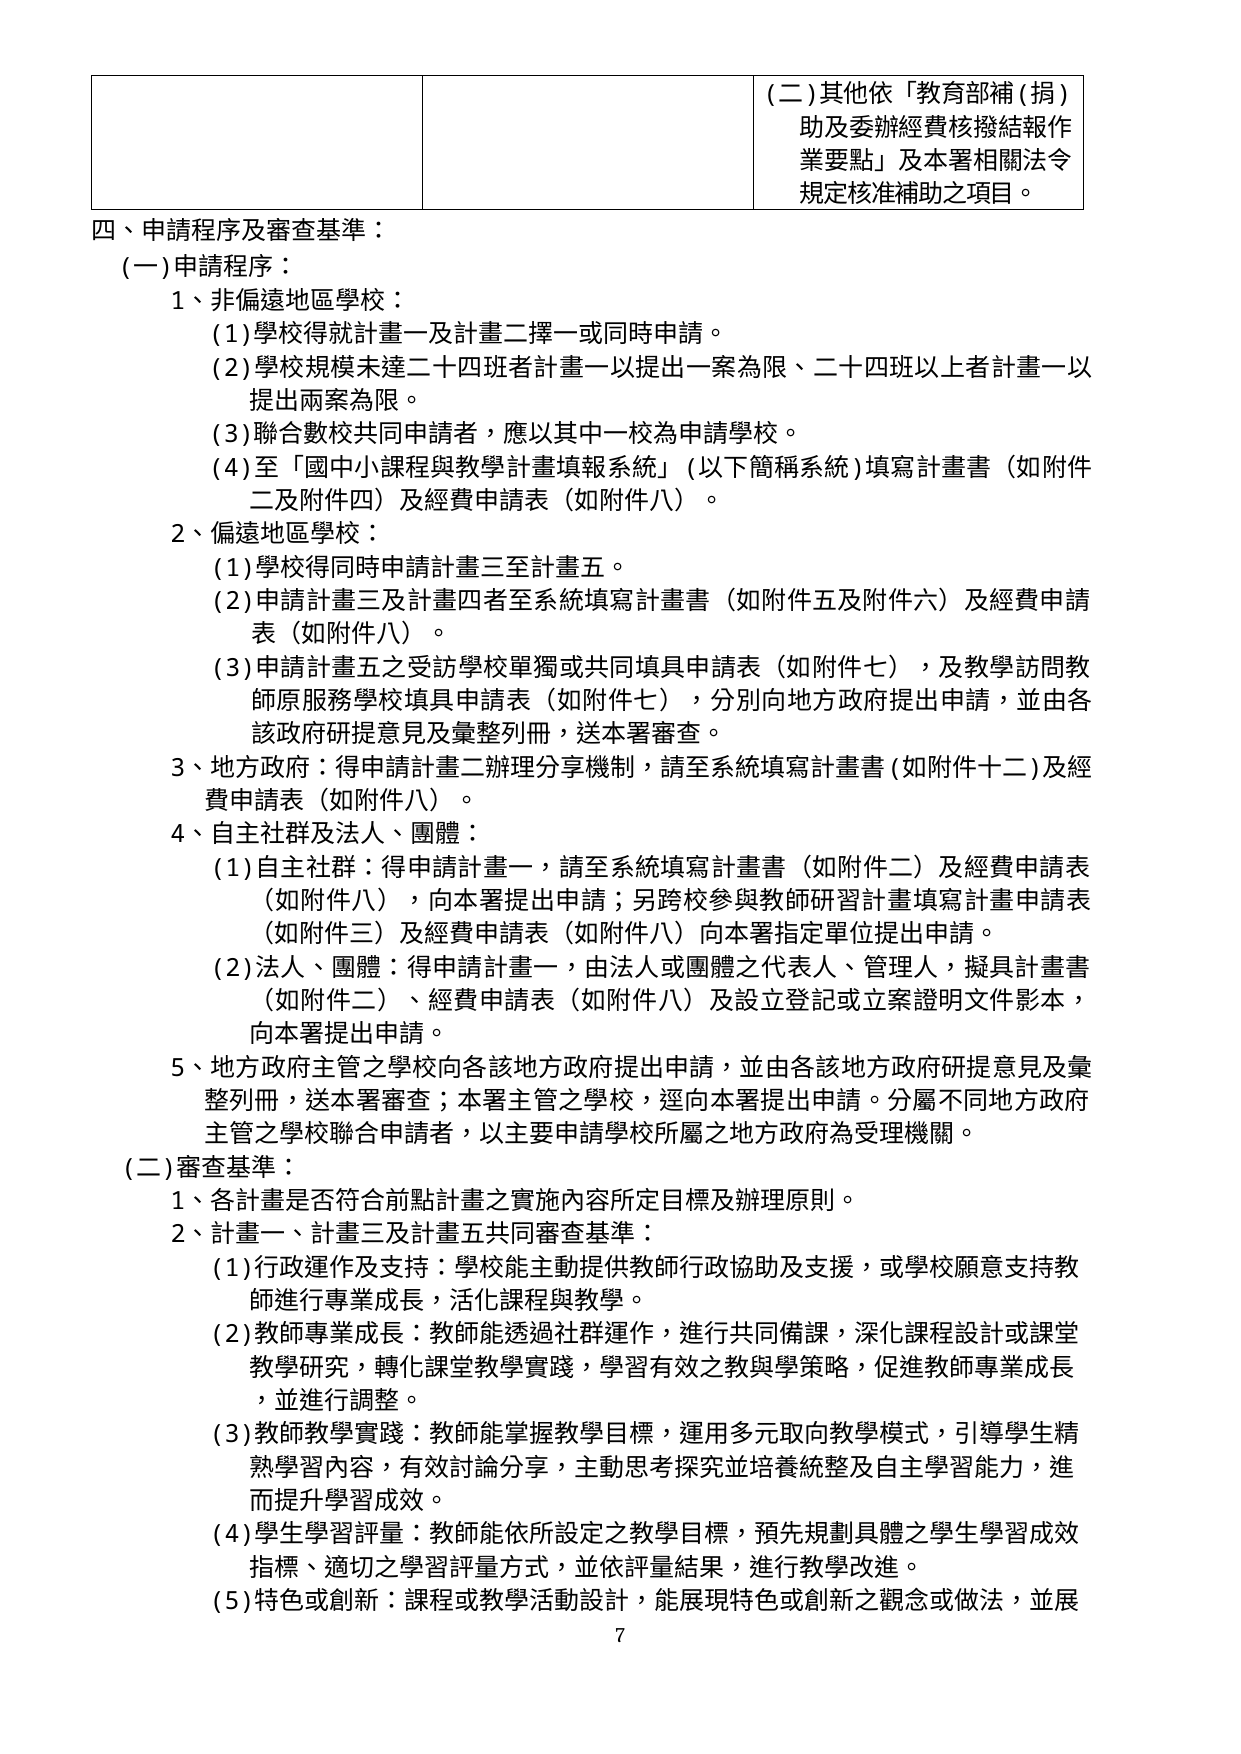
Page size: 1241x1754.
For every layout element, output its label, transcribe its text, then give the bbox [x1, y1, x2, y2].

table_cell [92, 76, 422, 209]
table_cell 四、申請程序及審查基準： (一)申請程序： 1、非偏遠地區學校： (1)學校得就計畫一及計畫二擇一或同時申請。 (2)學校規模未達二十四班者計畫一以提出一案為限、二十四班以上者計畫一以提出兩案為限。 (3)聯合數校共同申請者，應以其中一校為申請學校。 (4)至「國中小課程與教學計畫填報系統」(以下簡稱系統)填寫計畫書（如附件二及附件四）及經費申請表（如附件八）。 2、偏遠地區學校： (1)學校得同時申請計畫三至計畫五。 (2)申請計畫三及計畫四者至系統填寫計畫書（如附件五及附件六）及經費申請表（如附件八）。 (3)申請計畫五之受訪學校單獨或共同填具申請表（如附件七），及教學訪問教師原服務學校填具申請表（如附件七），分別向地方政府提出申請，並由各該政府研提意見及彙整列冊，送本署審查。 3、地方政府：得申請計畫二辦理分享機制，請至系統填寫計畫書(如附件十二)及經費申請表（如附件八）。 4、自主社群及法人、團體： (1)自主社群：得申請計畫一，請至系統填寫計畫書（如附件二）及經費申請表（如附件八），向本署提出申請；另跨校參與教師研習計畫填寫計畫申請表（如附件三）及經費申請表（如附件八）向本署指定單位提出申請。 (2)法人、團體：得申請計畫一，由法人或團體之代表人、管理人，擬具計畫書（如附件二）、經費申請表（如附件八）及設立登記或立案證明文件影本，向本署提出申請。 5、地方政府主管之學校向各該地方政府提出申請，並由各該地方政府研提意見及彙整列冊，送本署審查；本署主管之學校，逕向本署提出申請。分屬不同地方政府主管之學校聯合申請者，以主要申請學校所屬之地方政府為受理機關。 (二)審查基準： 1、各計畫是否符合前點計畫之實施內容所定目標及辦理原則。 2、計畫一、計畫三及計畫五共同審查基準： (1)行政運作及支持：學校能主動提供教師行政協助及支援，或學校願意支持教師進行專業成長，活化課程與教學。 (2)教師專業成長：教師能透過社群運作，進行共同備課，深化課程設計或課堂教學研究，轉化課堂教學實踐，學習有效之教與學策略，促進教師專業成長 ，並進行調整。 (3)教師教學實踐：教師能掌握教學目標，運用多元取向教學模式，引導學生精熟學習內容，有效討論分享，主動思考探究並培養統整及自主學習能力，進而提升學習成效。 (4)學生學習評量：教師能依所設定之教學目標，預先規劃具體之學生學習成效指標、適切之學習評量方式，並依評量結果，進行教學改進。 (5)特色或創新：課程或教學活動設計，能展現特色或創新之觀念或做法，並展 [89, 75, 1096, 1616]
table_cell [423, 76, 753, 209]
table_cell (二)其他依「教育部補(捐)助及委辦經費核撥結報作業要點」及本署相關法令規定核准補助之項目。 [754, 76, 1083, 209]
